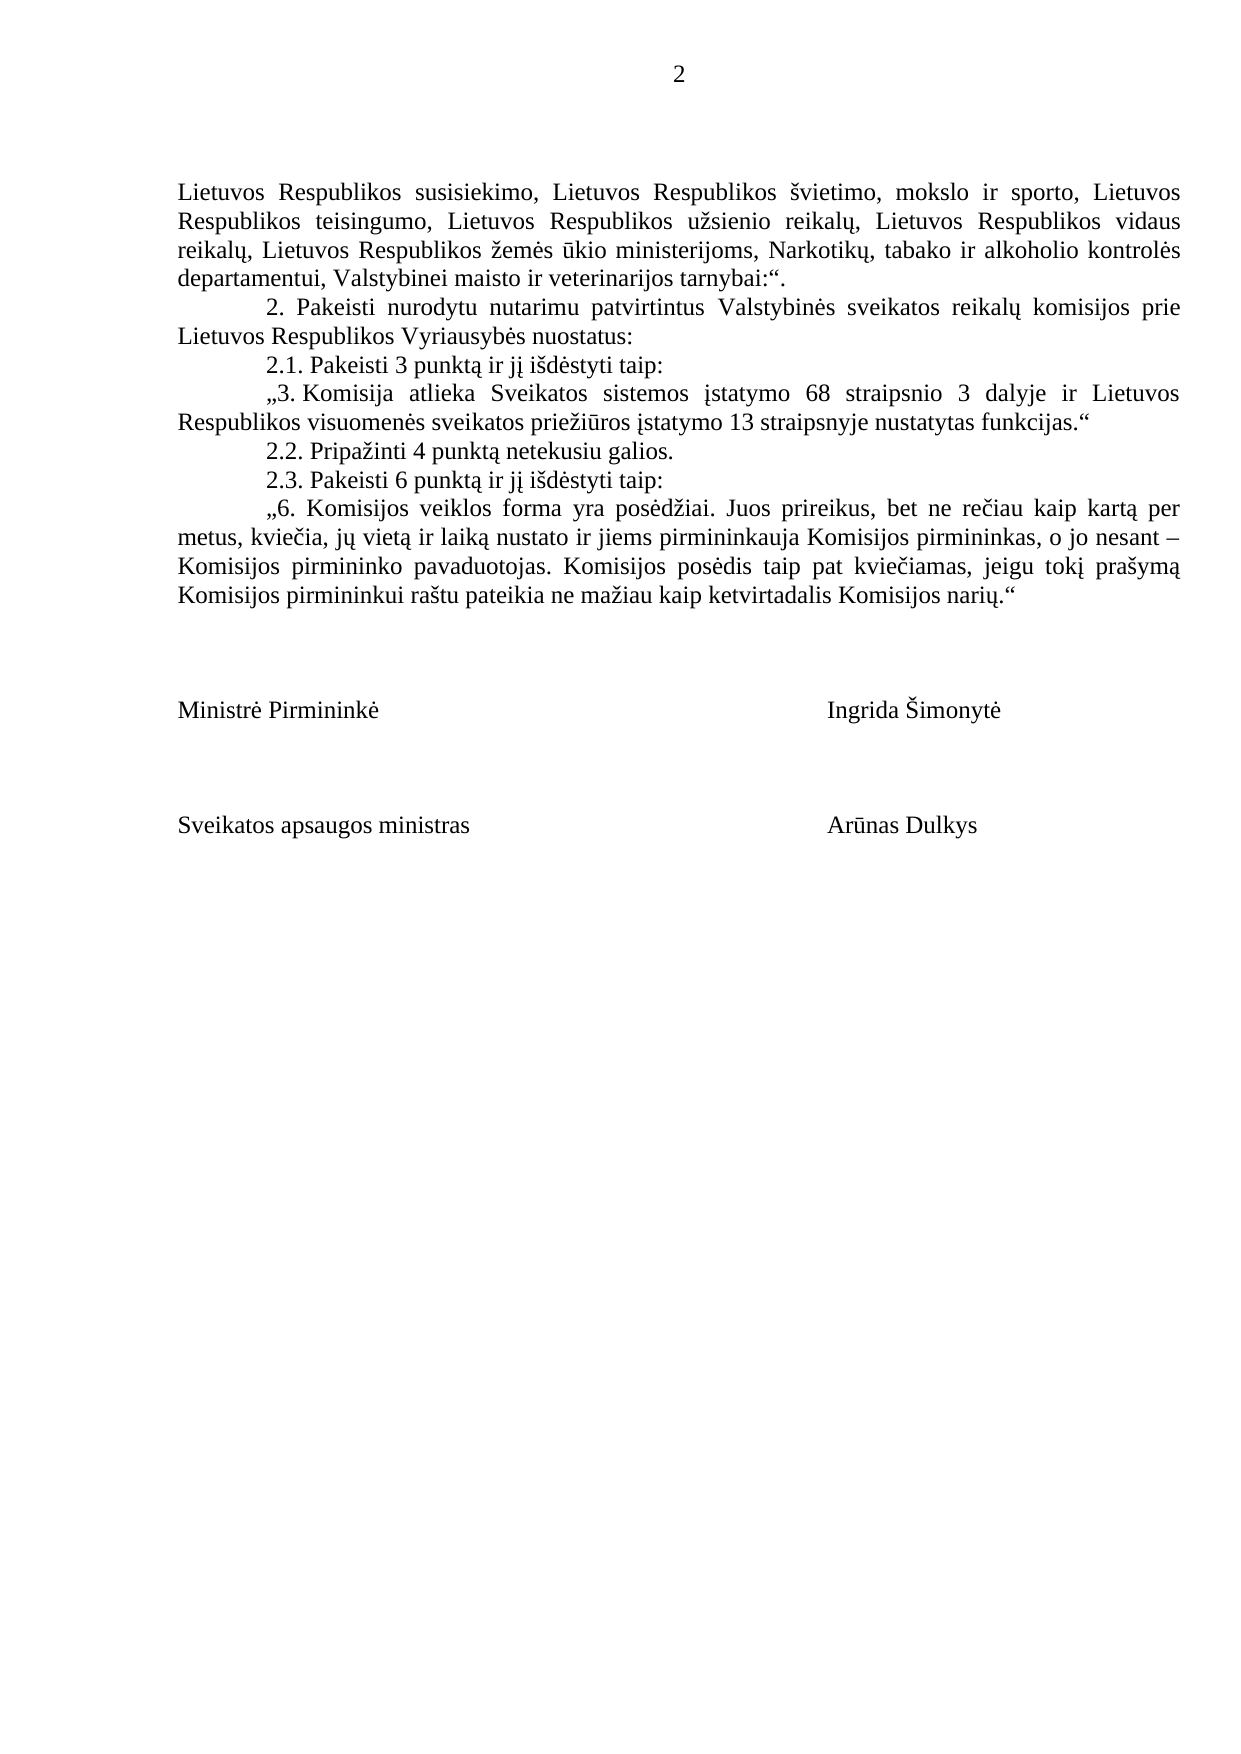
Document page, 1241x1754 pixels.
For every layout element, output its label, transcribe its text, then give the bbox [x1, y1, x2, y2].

text 2.3. Pakeisti 6 punktą ir jį išdėstyti taip: [177, 465, 1181, 493]
text 2.2. Pripažinti 4 punktą netekusiu galios. [177, 436, 1181, 465]
text „6. Komisijos veiklos forma yra posėdžiai. Juos prireikus, bet ne rečiau kaip kartą per metus, kviečia, jų vietą ir laiką nustato ir jiems pirmininkauja Komisijos pirmininkas, o jo nesant – Komisijos pirmininko pavaduotojas. Komisijos posėdis taip pat kviečiamas, jeigu tokį prašymą Komisijos pirmininkui raštu pateikia ne mažiau kaip ketvirtadalis Komisijos narių.“ [177, 493, 1181, 608]
text Lietuvos Respublikos susisiekimo, Lietuvos Respublikos švietimo, mokslo ir sporto, Lietuvos Respublikos teisingumo, Lietuvos Respublikos užsienio reikalų, Lietuvos Respublikos vidaus reikalų, Lietuvos Respublikos žemės ūkio ministerijoms, Narkotikų, tabako ir alkoholio kontrolės departamentui, Valstybinei maisto ir veterinarijos tarnybai:“. [177, 177, 1181, 292]
text 2.1. Pakeisti 3 punktą ir jį išdėstyti taip: [177, 350, 1181, 378]
text 2. Pakeisti nurodytu nutarimu patvirtintus Valstybinės sveikatos reikalų komisijos prie Lietuvos Respublikos Vyriausybės nuostatus: [177, 292, 1181, 350]
text Sveikatos apsaugos ministras Arūnas Dulkys [177, 810, 1181, 838]
text „3. Komisija atlieka Sveikatos sistemos įstatymo 68 straipsnio 3 dalyje ir Lietuvos Respublikos visuomenės sveikatos priežiūros įstatymo 13 straipsnyje nustatytas funkcijas.“ [177, 378, 1181, 436]
text Ministrė Pirmininkė Ingrida Šimonytė [177, 695, 1181, 723]
